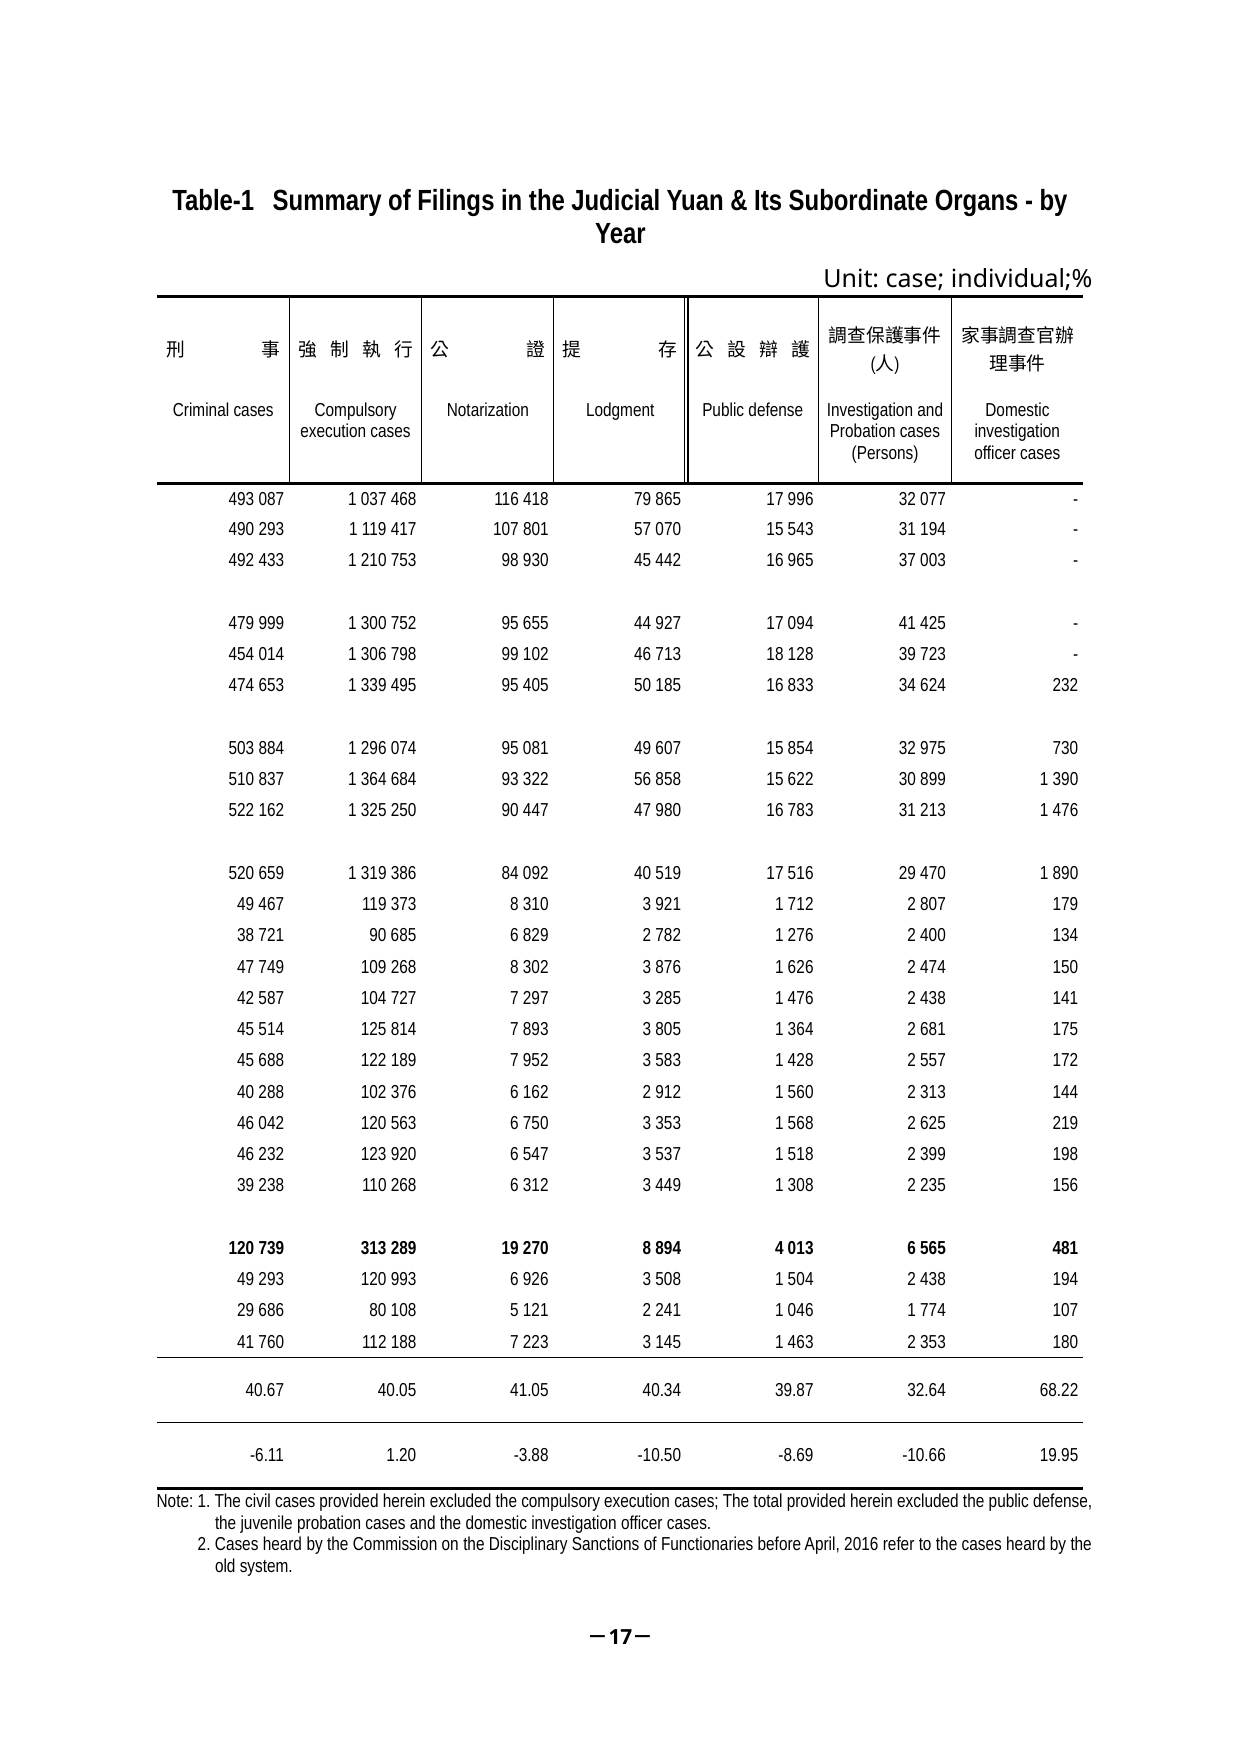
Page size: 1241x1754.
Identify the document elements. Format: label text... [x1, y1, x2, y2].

table_cell [819, 1201, 951, 1232]
table_cell 2 353 [819, 1326, 951, 1357]
text Unit: case; individual;% [148, 260, 1092, 294]
table_cell 40.34 [554, 1358, 686, 1422]
table_cell 32 975 [819, 732, 951, 763]
table_cell 1 428 [686, 1045, 818, 1076]
table_cell 1 364 [686, 1013, 818, 1044]
table_header 公設辯護 [689, 298, 818, 399]
table_cell 15 854 [686, 732, 818, 763]
table_cell 7 952 [422, 1045, 554, 1076]
table_cell 68.22 [951, 1358, 1083, 1422]
table_cell 6 926 [422, 1263, 554, 1294]
table_cell 50 185 [554, 670, 686, 701]
table_cell 1 364 684 [289, 763, 422, 794]
table_cell 45 442 [554, 545, 686, 576]
table_cell 45 514 [157, 1013, 289, 1044]
table_cell [554, 1201, 686, 1232]
table_cell - [951, 607, 1083, 638]
table_cell 41.05 [422, 1358, 554, 1422]
table_cell [422, 1201, 554, 1232]
table_cell 2 241 [554, 1295, 686, 1326]
table_cell [554, 701, 686, 732]
table_cell 1 296 074 [289, 732, 422, 763]
table_cell 1 119 417 [289, 513, 422, 544]
table_header 提存 [554, 298, 684, 399]
table_cell 490 293 [157, 513, 289, 544]
table_cell 119 373 [289, 888, 422, 919]
table_cell 45 688 [157, 1045, 289, 1076]
table_cell [157, 1201, 289, 1232]
table_cell -6.11 [157, 1423, 289, 1487]
table_cell 99 102 [422, 638, 554, 669]
table_cell 2 681 [819, 1013, 951, 1044]
table_cell 15 622 [686, 763, 818, 794]
table_cell 95 405 [422, 670, 554, 701]
table_cell 8 302 [422, 951, 554, 982]
table_cell 42 587 [157, 982, 289, 1013]
table_cell 112 188 [289, 1326, 422, 1357]
table_cell 3 353 [554, 1107, 686, 1138]
table_cell 104 727 [289, 982, 422, 1013]
table_cell Investigation and Probation cases (Persons) [819, 399, 951, 482]
table_cell 1 325 250 [289, 795, 422, 826]
table_cell 6 547 [422, 1138, 554, 1169]
table_cell [819, 826, 951, 857]
table_cell 3 145 [554, 1326, 686, 1357]
table_cell 1 339 495 [289, 670, 422, 701]
table_cell 1 300 752 [289, 607, 422, 638]
table_cell - [951, 638, 1083, 669]
table_cell [951, 826, 1083, 857]
table_cell 1 046 [686, 1295, 818, 1326]
table_cell [554, 576, 686, 607]
table_cell 3 583 [554, 1045, 686, 1076]
table_cell 1 518 [686, 1138, 818, 1169]
table_header 調查保護事件 (人) [819, 298, 951, 399]
table_cell 8 310 [422, 888, 554, 919]
table_cell 2 557 [819, 1045, 951, 1076]
table_cell 32 077 [819, 485, 951, 513]
table_cell Criminal cases [157, 399, 289, 482]
table_cell 2 625 [819, 1107, 951, 1138]
table_cell 40.67 [157, 1358, 289, 1422]
table_cell 1 774 [819, 1295, 951, 1326]
table_cell 107 801 [422, 513, 554, 544]
table_cell 125 814 [289, 1013, 422, 1044]
table_cell 49 293 [157, 1263, 289, 1294]
table_cell 454 014 [157, 638, 289, 669]
table_cell 1 319 386 [289, 857, 422, 888]
table_cell 1 308 [686, 1170, 818, 1201]
table_cell [686, 576, 818, 607]
table_cell 2 400 [819, 920, 951, 951]
table_cell 6 565 [819, 1232, 951, 1263]
table_cell 39.87 [686, 1358, 818, 1422]
table_cell 90 447 [422, 795, 554, 826]
table_cell 1 037 468 [289, 485, 422, 513]
table_cell 17 516 [686, 857, 818, 888]
table_cell 31 213 [819, 795, 951, 826]
table_cell 492 433 [157, 545, 289, 576]
table_cell 1 568 [686, 1107, 818, 1138]
table_cell 46 713 [554, 638, 686, 669]
table_cell 1 476 [951, 795, 1083, 826]
table_cell 95 655 [422, 607, 554, 638]
table_cell 93 322 [422, 763, 554, 794]
table_cell 40.05 [289, 1358, 422, 1422]
table_cell 3 876 [554, 951, 686, 982]
table_cell 7 223 [422, 1326, 554, 1357]
table_cell Domestic investigation officer cases [952, 399, 1083, 482]
table_cell 1 210 753 [289, 545, 422, 576]
table_cell [157, 576, 289, 607]
table_cell 3 921 [554, 888, 686, 919]
table_cell 1 712 [686, 888, 818, 919]
table_cell 102 376 [289, 1076, 422, 1107]
table_cell 4 013 [686, 1232, 818, 1263]
table_cell [422, 701, 554, 732]
table_cell 1.20 [289, 1423, 422, 1487]
table_cell 150 [951, 951, 1083, 982]
table_cell 8 894 [554, 1232, 686, 1263]
table_cell 219 [951, 1107, 1083, 1138]
table_cell 39 238 [157, 1170, 289, 1201]
table_cell 1 390 [951, 763, 1083, 794]
table_cell 44 927 [554, 607, 686, 638]
table_cell 474 653 [157, 670, 289, 701]
table_cell Compulsory execution cases [290, 399, 421, 482]
table_cell 79 865 [554, 485, 686, 513]
table_cell 144 [951, 1076, 1083, 1107]
table_cell Notarization [422, 399, 553, 482]
table_cell 15 543 [686, 513, 818, 544]
text Table-1 Summary of Filings in the Judicial Yuan & Its Subordinate Organs - by Year [148, 183, 1092, 250]
table_cell 730 [951, 732, 1083, 763]
table_cell 84 092 [422, 857, 554, 888]
table_cell 156 [951, 1170, 1083, 1201]
table_cell [554, 826, 686, 857]
table_cell 3 508 [554, 1263, 686, 1294]
table_cell 109 268 [289, 951, 422, 982]
table_cell 1 560 [686, 1076, 818, 1107]
table_cell [819, 576, 951, 607]
table_cell 120 563 [289, 1107, 422, 1138]
table_cell Public defense [689, 399, 818, 482]
table_cell 80 108 [289, 1295, 422, 1326]
table_cell 6 162 [422, 1076, 554, 1107]
table_cell 19 270 [422, 1232, 554, 1263]
table_cell 40 288 [157, 1076, 289, 1107]
table_cell 116 418 [422, 485, 554, 513]
table_cell 30 899 [819, 763, 951, 794]
table_cell 1 306 798 [289, 638, 422, 669]
table_cell [686, 826, 818, 857]
table_cell 5 121 [422, 1295, 554, 1326]
table_cell 16 783 [686, 795, 818, 826]
table_cell [686, 701, 818, 732]
table_cell 47 980 [554, 795, 686, 826]
table_cell 56 858 [554, 763, 686, 794]
table_cell [686, 1201, 818, 1232]
table_cell 2 782 [554, 920, 686, 951]
table_cell 46 042 [157, 1107, 289, 1138]
table_cell 29 470 [819, 857, 951, 888]
table_cell 31 194 [819, 513, 951, 544]
table_cell 7 297 [422, 982, 554, 1013]
table_cell 37 003 [819, 545, 951, 576]
table_cell 481 [951, 1232, 1083, 1263]
table_cell [951, 576, 1083, 607]
table_cell -8.69 [686, 1423, 818, 1487]
table_cell 57 070 [554, 513, 686, 544]
table_cell - [951, 513, 1083, 544]
table_cell 98 930 [422, 545, 554, 576]
table_cell 49 607 [554, 732, 686, 763]
table_cell 2 912 [554, 1076, 686, 1107]
table_cell 107 [951, 1295, 1083, 1326]
table_cell 2 235 [819, 1170, 951, 1201]
table_cell 41 425 [819, 607, 951, 638]
text 2. Cases heard by the Commission on the Disciplinary Sanctions of Functionaries before April, 2016 refer to the cases heard by the old system. [197, 1533, 1092, 1576]
table_cell 3 537 [554, 1138, 686, 1169]
table_cell 16 965 [686, 545, 818, 576]
table_cell 194 [951, 1263, 1083, 1294]
table_cell [422, 826, 554, 857]
table_cell 47 749 [157, 951, 289, 982]
table_cell 1 463 [686, 1326, 818, 1357]
table_cell - [951, 485, 1083, 513]
table_cell 493 087 [157, 485, 289, 513]
table_cell 175 [951, 1013, 1083, 1044]
table_cell 1 476 [686, 982, 818, 1013]
table_cell 17 996 [686, 485, 818, 513]
table_cell 1 890 [951, 857, 1083, 888]
table_cell 49 467 [157, 888, 289, 919]
table_header 公證 [422, 298, 553, 399]
table_cell 2 438 [819, 982, 951, 1013]
table_cell [157, 826, 289, 857]
table_cell 110 268 [289, 1170, 422, 1201]
table_cell 46 232 [157, 1138, 289, 1169]
table_cell 90 685 [289, 920, 422, 951]
table_cell 313 289 [289, 1232, 422, 1263]
table_cell 510 837 [157, 763, 289, 794]
table_cell 2 474 [819, 951, 951, 982]
table_cell [289, 826, 422, 857]
table_cell [289, 701, 422, 732]
table_header 家事調查官辦理事件 [952, 298, 1083, 399]
table_header 刑事 [157, 298, 289, 399]
table_cell 503 884 [157, 732, 289, 763]
table_cell 16 833 [686, 670, 818, 701]
table_cell 1 276 [686, 920, 818, 951]
table_cell 39 723 [819, 638, 951, 669]
table_cell 479 999 [157, 607, 289, 638]
table_cell 134 [951, 920, 1083, 951]
table_cell -3.88 [422, 1423, 554, 1487]
table_cell Lodgment [554, 399, 684, 482]
table_cell 2 313 [819, 1076, 951, 1107]
table_cell 34 624 [819, 670, 951, 701]
table_cell 7 893 [422, 1013, 554, 1044]
table_cell 180 [951, 1326, 1083, 1357]
table_cell 38 721 [157, 920, 289, 951]
table_cell [951, 701, 1083, 732]
table_cell - [951, 545, 1083, 576]
table_cell 3 805 [554, 1013, 686, 1044]
table_cell 41 760 [157, 1326, 289, 1357]
table_cell 520 659 [157, 857, 289, 888]
table_cell 522 162 [157, 795, 289, 826]
table_cell 120 739 [157, 1232, 289, 1263]
table_cell 6 312 [422, 1170, 554, 1201]
table_cell 6 750 [422, 1107, 554, 1138]
table_cell 6 829 [422, 920, 554, 951]
table_cell 198 [951, 1138, 1083, 1169]
table_cell 141 [951, 982, 1083, 1013]
table_cell 2 438 [819, 1263, 951, 1294]
table_cell 18 128 [686, 638, 818, 669]
table_cell 232 [951, 670, 1083, 701]
table_cell 1 504 [686, 1263, 818, 1294]
table_cell [157, 701, 289, 732]
table_cell 3 449 [554, 1170, 686, 1201]
table_cell 2 807 [819, 888, 951, 919]
table_cell [951, 1201, 1083, 1232]
table_cell 120 993 [289, 1263, 422, 1294]
table_cell -10.50 [554, 1423, 686, 1487]
table_cell 2 399 [819, 1138, 951, 1169]
table_cell 29 686 [157, 1295, 289, 1326]
table_cell [422, 576, 554, 607]
table_cell 40 519 [554, 857, 686, 888]
text Note: 1. The civil cases provided herein excluded the compulsory execution cases; The total provided herein excluded the public defense, the juvenile probation cases and the domestic investigation officer cases. [156, 1490, 1092, 1533]
table_cell 32.64 [819, 1358, 951, 1422]
table_cell 122 189 [289, 1045, 422, 1076]
table_cell 1 626 [686, 951, 818, 982]
table_cell [819, 701, 951, 732]
table_cell 172 [951, 1045, 1083, 1076]
table_cell 95 081 [422, 732, 554, 763]
table_cell 3 285 [554, 982, 686, 1013]
table_cell -10.66 [819, 1423, 951, 1487]
table_cell [289, 1201, 422, 1232]
table_cell 19.95 [951, 1423, 1083, 1487]
table_cell [289, 576, 422, 607]
table_cell 17 094 [686, 607, 818, 638]
table_header 強制執行 [290, 298, 421, 399]
table_cell 179 [951, 888, 1083, 919]
table_cell 123 920 [289, 1138, 422, 1169]
